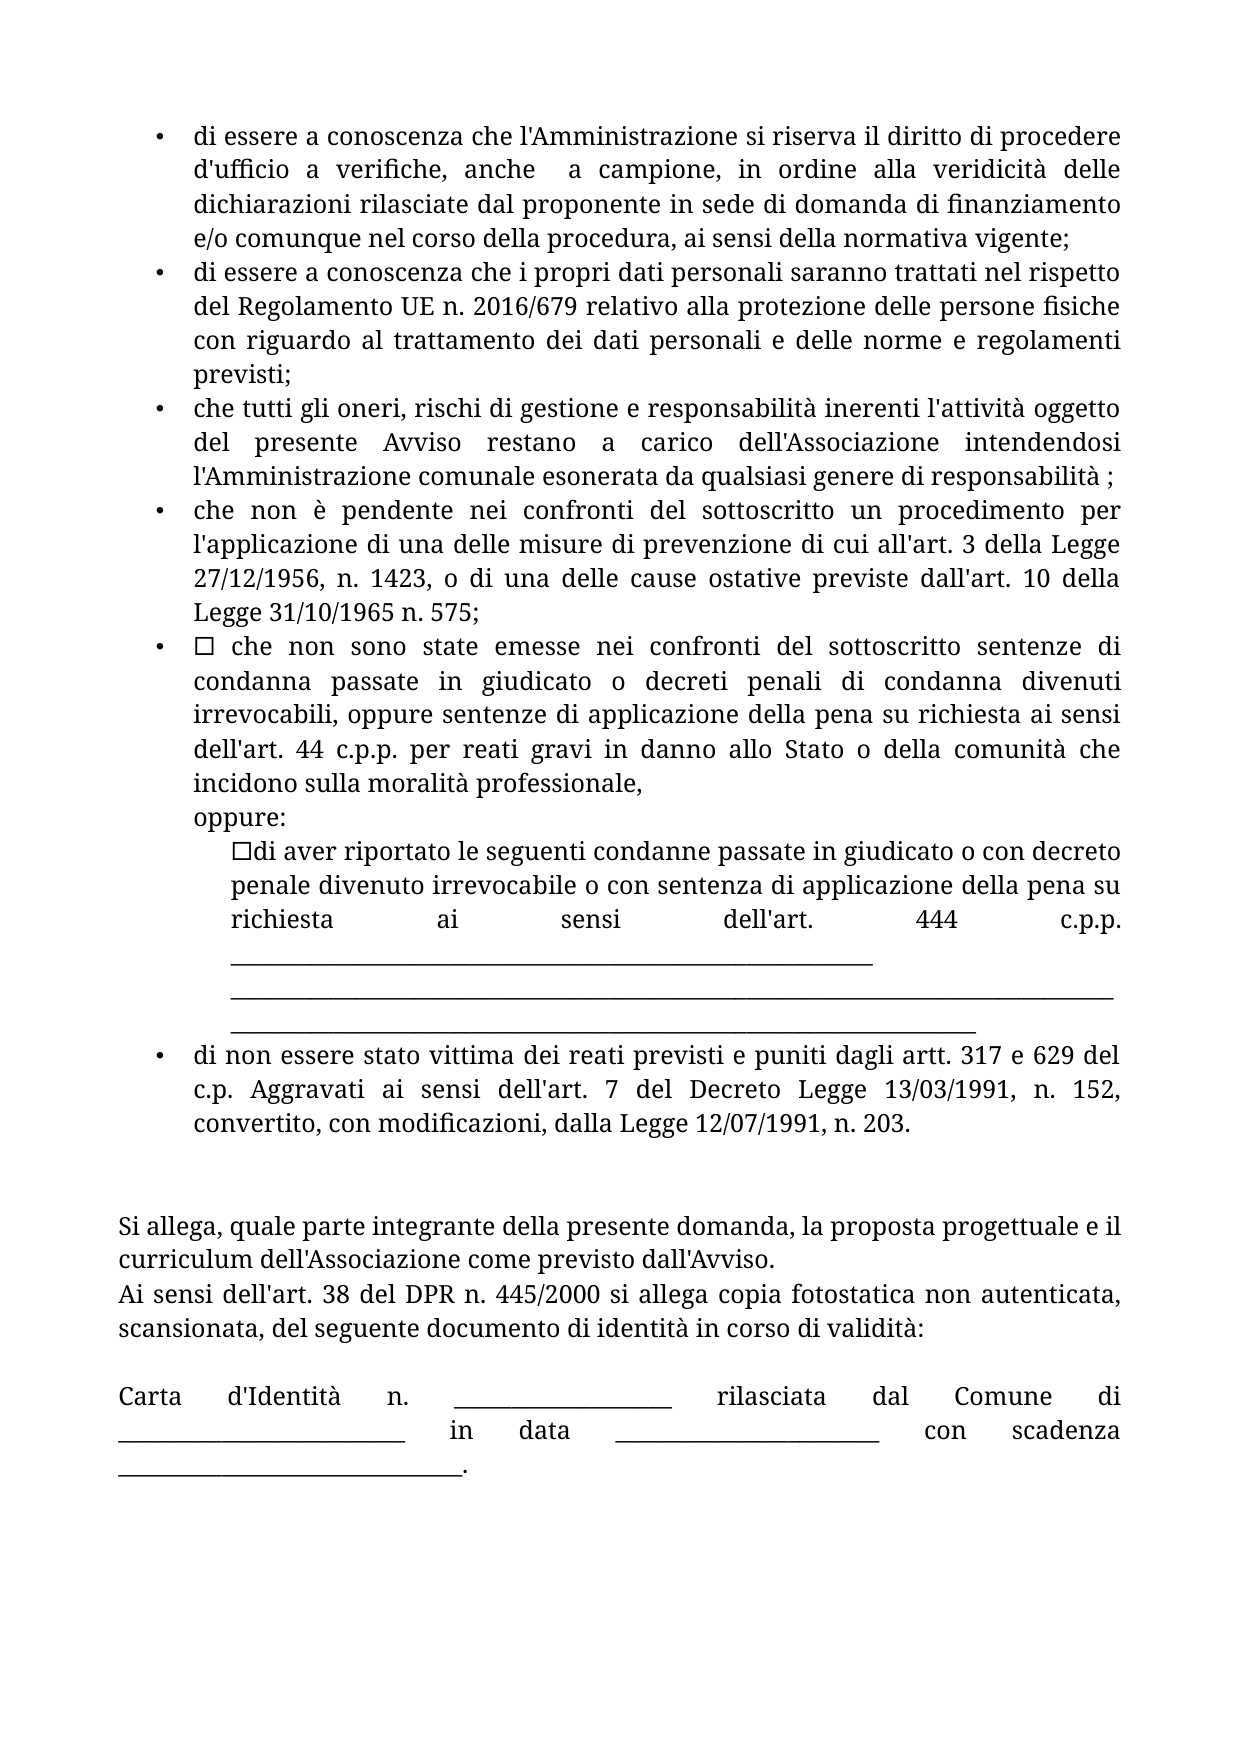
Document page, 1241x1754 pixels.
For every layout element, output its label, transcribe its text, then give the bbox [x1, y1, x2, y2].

list che non è pendente nei confronti del sottoscritto un procedimento per l'applicazione di una delle misure di prevenzione di cui all'art. 3 della Legge 27/12/1956, n. 1423, o di una delle cause ostative previste dall'art. 10 della Legge 31/10/1965 n. 575; [156, 493, 1122, 629]
list che tutti gli oneri, rischi di gestione e responsabilità inerenti l'attività oggetto del presente Avviso restano a carico dell'Associazione intendendosi l'Amministrazione comunale esonerata da qualsiasi genere di responsabilità ; [156, 391, 1122, 493]
list di aver riportato le seguenti condanne passate in giudicato o con decreto penale divenuto irrevocabile o con sentenza di applicazione della pena su richiesta ai sensi dell'art. 444 c.p.p. ________________________________________________________ ______________________________________________________________________________________________________________________________________________ [193, 833, 1122, 1038]
list di essere a conoscenza che l'Amministrazione si riserva il diritto di procedere d'ufficio a verifiche, anche a campione, in ordine alla veridicità delle dichiarazioni rilasciate dal proponente in sede di domanda di finanziamento e/o comunque nel corso della procedura, ai sensi della normativa vigente; [156, 118, 1122, 254]
list di essere a conoscenza che i propri dati personali saranno trattati nel rispetto del Regolamento UE n. 2016/679 relativo alla protezione delle persone fisiche con riguardo al trattamento dei dati personali e delle norme e regolamenti previsti; [156, 254, 1122, 391]
text Si allega, quale parte integrante della presente domanda, la proposta progettuale e il curriculum dell'Associazione come previsto dall'Avviso. [118, 1208, 1122, 1276]
text Carta d'Identità n. ___________________ rilasciata dal Comune di _________________________ in data _______________________ con scadenza ______________________________. [118, 1378, 1122, 1481]
list di non essere stato vittima dei reati previsti e puniti dagli artt. 317 e 629 del c.p. Aggravati ai sensi dell'art. 7 del Decreto Legge 13/03/1991, n. 152, convertito, con modificazioni, dalla Legge 12/07/1991, n. 203. [156, 1038, 1122, 1140]
list  che non sono state emesse nei confronti del sottoscritto sentenze di condanna passate in giudicato o decreti penali di condanna divenuti irrevocabili, oppure sentenze di applicazione della pena su richiesta ai sensi dell'art. 44 c.p.p. per reati gravi in danno allo Stato o della comunità che incidono sulla moralità professionale, [156, 629, 1122, 799]
list oppure: [156, 799, 1122, 833]
text Ai sensi dell'art. 38 del DPR n. 445/2000 si allega copia fotostatica non autenticata, scansionata, del seguente documento di identità in corso di validità: [118, 1276, 1122, 1344]
